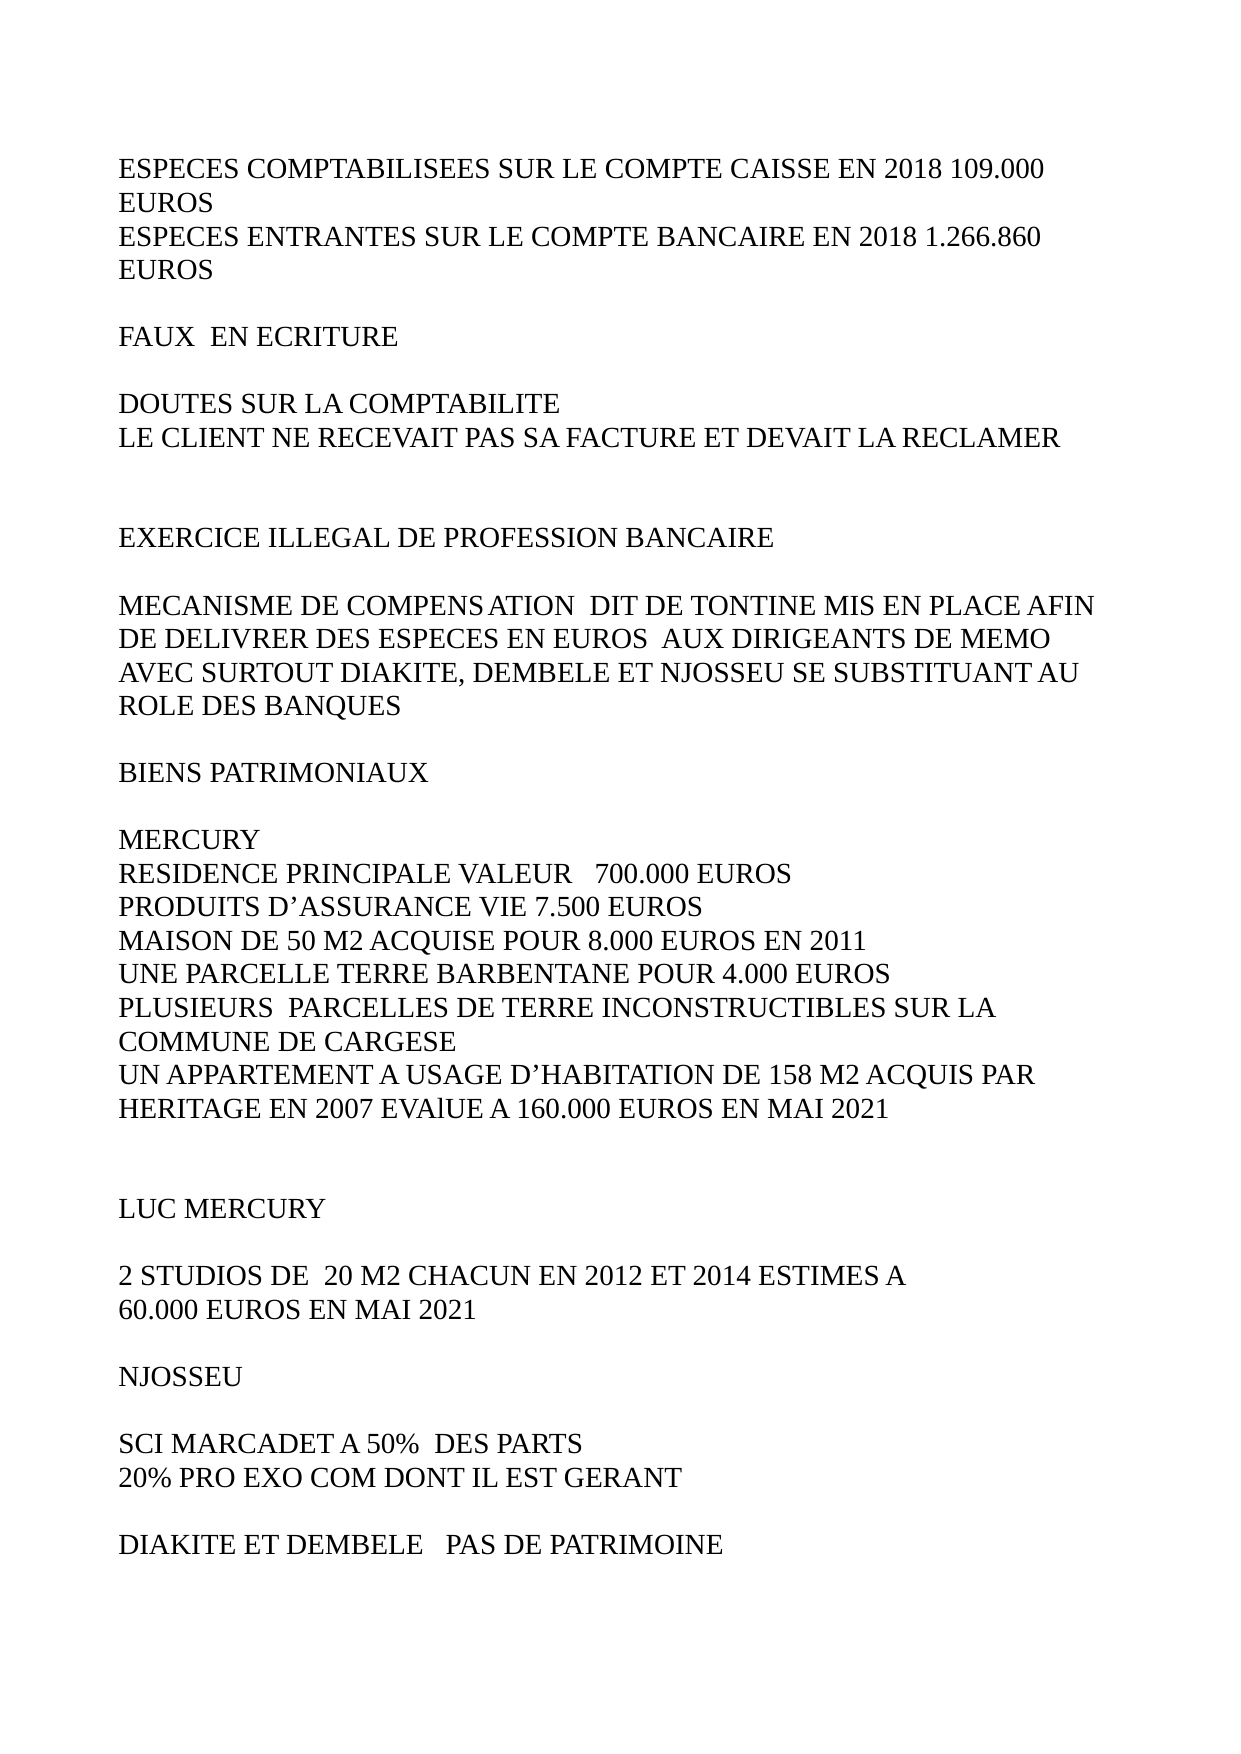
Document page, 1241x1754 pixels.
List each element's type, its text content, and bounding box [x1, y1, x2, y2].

text DIAKITE ET DEMBELE PAS DE PATRIMOINE [118, 1527, 1122, 1560]
text MAISON DE 50 M2 ACQUISE POUR 8.000 EUROS EN 2011 [118, 923, 1122, 957]
text 20% PRO EXO COM DONT IL EST GERANT [118, 1460, 1122, 1493]
text ESPECES ENTRANTES SUR LE COMPTE BANCAIRE EN 2018 1.266.860 EUROS [118, 219, 1122, 286]
text EXERCICE ILLEGAL DE PROFESSION BANCAIRE [118, 521, 1122, 554]
text PLUSIEURS PARCELLES DE TERRE INCONSTRUCTIBLES SUR LA COMMUNE DE CARGESE [118, 990, 1122, 1057]
text UN APPARTEMENT A USAGE D’HABITATION DE 158 M2 ACQUIS PAR HERITAGE EN 2007 EVAlUE A 160.000 EUROS EN MAI 2021 [118, 1057, 1122, 1124]
text MECANISME DE COMPENS ATION DIT DE TONTINE MIS EN PLACE AFIN DE DELIVRER DES ESPECES EN EUROS AUX DIRIGEANTS DE MEMO AVEC SURTOUT DIAKITE, DEMBELE ET NJOSSEU SE SUBSTITUANT AU ROLE DES BANQUES [118, 588, 1122, 722]
text UNE PARCELLE TERRE BARBENTANE POUR 4.000 EUROS [118, 957, 1122, 990]
text BIENS PATRIMONIAUX [118, 755, 1122, 789]
text FAUX EN ECRITURE [118, 319, 1122, 353]
text PRODUITS D’ASSURANCE VIE 7.500 EUROS [118, 889, 1122, 923]
text DOUTES SUR LA COMPTABILITE [118, 386, 1122, 420]
text RESIDENCE PRINCIPALE VALEUR 700.000 EUROS [118, 856, 1122, 889]
text 2 STUDIOS DE 20 M2 CHACUN EN 2012 ET 2014 ESTIMES A [118, 1258, 1122, 1292]
text SCI MARCADET A 50% DES PARTS [118, 1426, 1122, 1460]
text LE CLIENT NE RECEVAIT PAS SA FACTURE ET DEVAIT LA RECLAMER [118, 420, 1122, 453]
text NJOSSEU [118, 1359, 1122, 1393]
text ESPECES COMPTABILISEES SUR LE COMPTE CAISSE EN 2018 109.000 EUROS [118, 152, 1122, 219]
text MERCURY [118, 822, 1122, 856]
text 60.000 EUROS EN MAI 2021 [118, 1292, 1122, 1326]
text LUC MERCURY [118, 1191, 1122, 1225]
